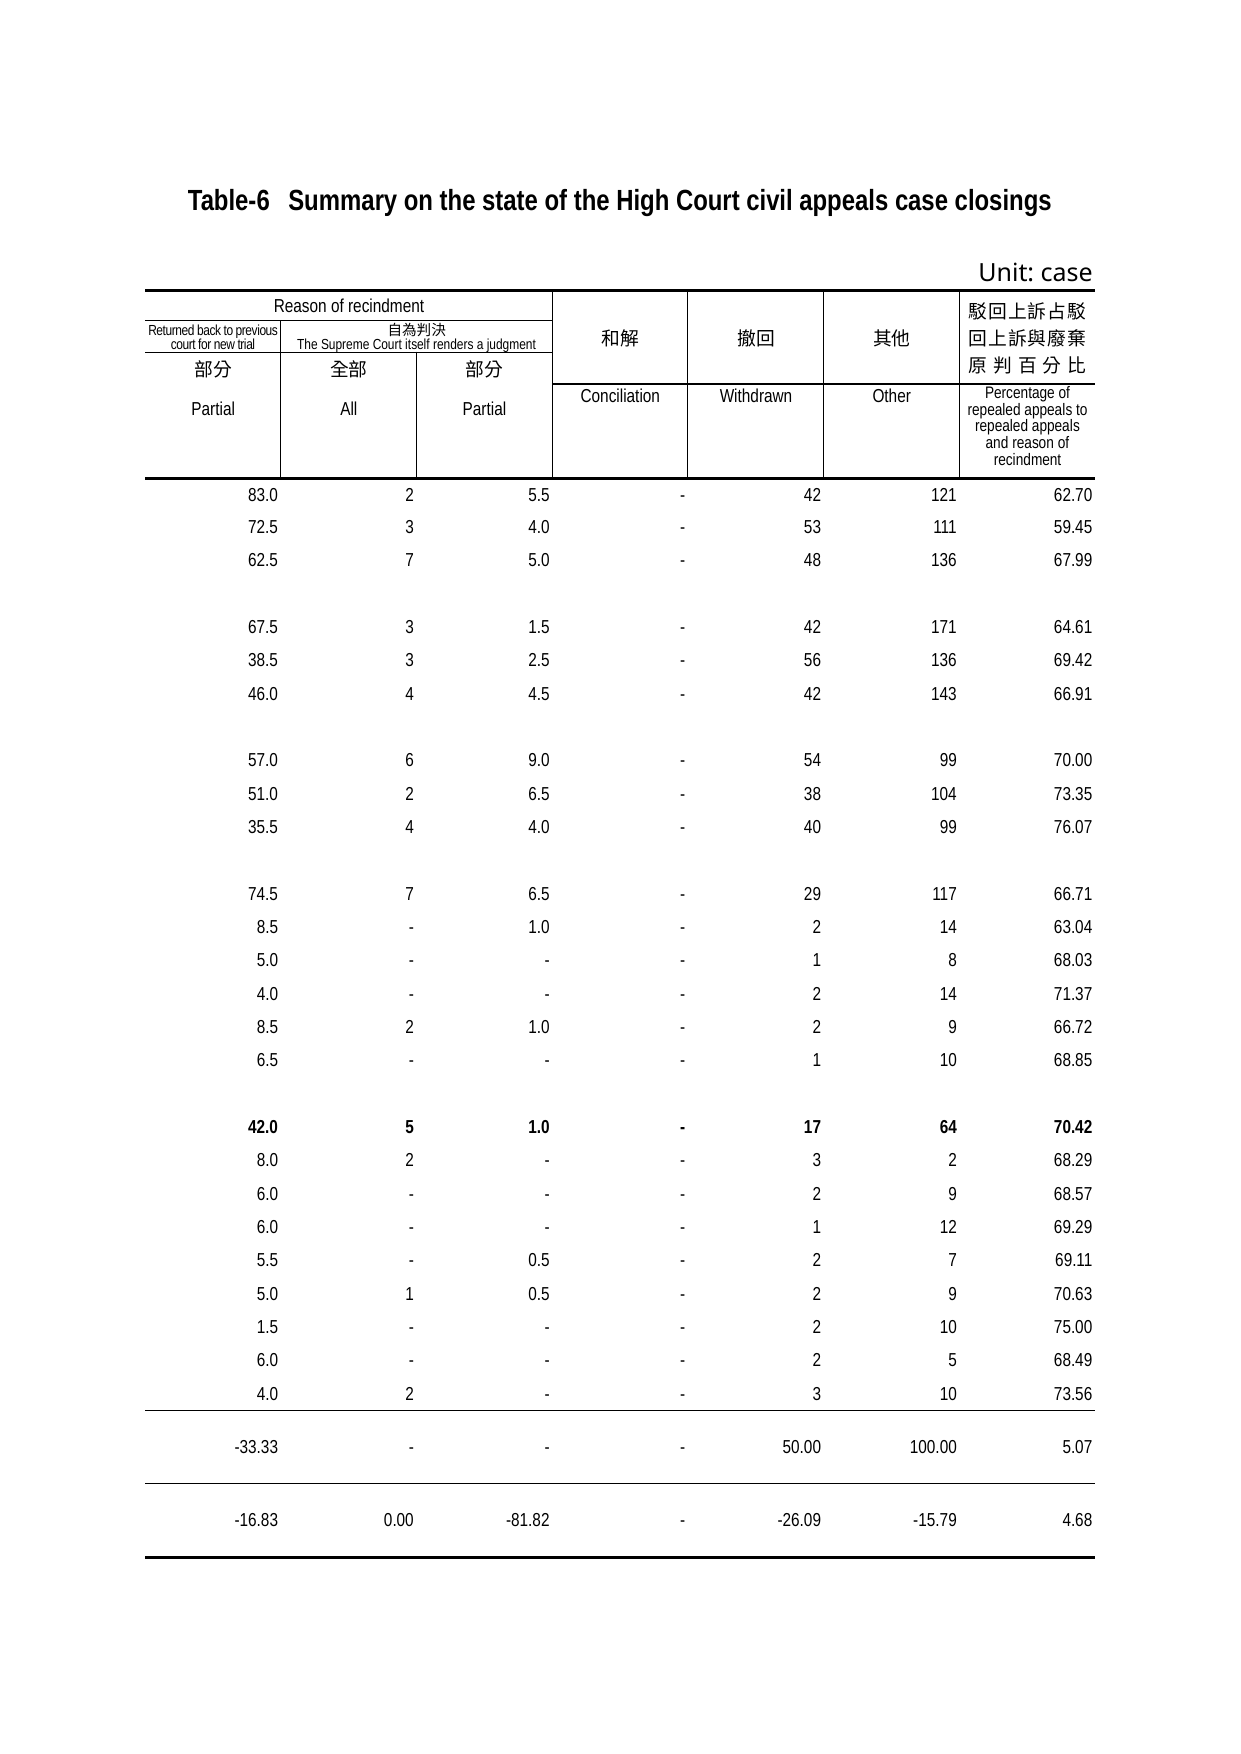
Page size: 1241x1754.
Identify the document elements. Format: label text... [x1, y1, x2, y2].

table_cell 2 [688, 1177, 824, 1210]
table_cell - [552, 643, 688, 677]
table_cell 136 [824, 643, 959, 677]
table_cell - [552, 480, 688, 510]
table_cell - [552, 610, 688, 643]
table_cell 136 [824, 543, 959, 577]
table_cell 1 [688, 1043, 824, 1077]
table_cell 59.45 [959, 510, 1095, 543]
table_cell - [552, 1377, 688, 1410]
table_cell - [552, 543, 688, 577]
table_cell 2 [281, 1377, 416, 1410]
table_cell 4.0 [145, 977, 281, 1010]
table_cell 69.29 [959, 1210, 1095, 1243]
table_cell 73.56 [959, 1377, 1095, 1410]
table_cell - [552, 810, 688, 843]
table_cell 1.0 [416, 910, 552, 943]
table_cell [281, 843, 416, 877]
table_cell 6.5 [416, 777, 552, 810]
table_cell 76.07 [959, 810, 1095, 843]
table_cell 99 [824, 743, 959, 777]
table_cell 53 [688, 510, 824, 543]
table_cell [824, 843, 959, 877]
table_cell [416, 577, 552, 610]
table_cell 4.68 [959, 1484, 1095, 1556]
table_cell - [552, 1110, 688, 1143]
table_cell - [416, 1411, 552, 1483]
table_cell 7 [281, 543, 416, 577]
table_cell -26.09 [688, 1484, 824, 1556]
table_cell - [552, 677, 688, 710]
table_cell - [281, 943, 416, 977]
table_cell 38 [688, 777, 824, 810]
table_cell 121 [824, 480, 959, 510]
table_cell 6.5 [416, 877, 552, 910]
table_cell 0.00 [281, 1484, 416, 1556]
table_cell 部分 [145, 353, 280, 383]
table_cell - [552, 1411, 688, 1483]
table_cell 62.70 [959, 480, 1095, 510]
table_cell 5.5 [416, 480, 552, 510]
table_cell 2 [688, 1010, 824, 1043]
table_cell - [552, 1143, 688, 1177]
table_cell 5 [824, 1343, 959, 1377]
table_cell - [552, 1310, 688, 1343]
table_cell [552, 710, 688, 743]
table_cell 0.5 [416, 1277, 552, 1310]
table_cell 6.0 [145, 1210, 281, 1243]
table_cell [688, 1077, 824, 1110]
table_cell 9 [824, 1177, 959, 1210]
table_cell 4 [281, 677, 416, 710]
table_cell 51.0 [145, 777, 281, 810]
table_cell 5.07 [959, 1411, 1095, 1483]
table_cell - [552, 1484, 688, 1556]
table_cell 57.0 [145, 743, 281, 777]
table_cell [824, 577, 959, 610]
table_cell 99 [824, 810, 959, 843]
table_header 和解 [553, 292, 687, 383]
table_cell 70.42 [959, 1110, 1095, 1143]
table_cell 2.5 [416, 643, 552, 677]
table_cell [959, 710, 1095, 743]
table_cell - [281, 1210, 416, 1243]
table_cell 48 [688, 543, 824, 577]
table_cell 67.99 [959, 543, 1095, 577]
table_cell 6.0 [145, 1177, 281, 1210]
table_cell -33.33 [145, 1411, 281, 1483]
table_cell 5.0 [145, 1277, 281, 1310]
table_cell 63.04 [959, 910, 1095, 943]
table_cell 68.57 [959, 1177, 1095, 1210]
table_cell 2 [281, 480, 416, 510]
table_cell 171 [824, 610, 959, 643]
table_cell [281, 710, 416, 743]
table_cell 74.5 [145, 877, 281, 910]
table_cell 3 [281, 510, 416, 543]
table_cell [145, 577, 281, 610]
table_cell -81.82 [416, 1484, 552, 1556]
table_cell [688, 710, 824, 743]
table_cell 3 [688, 1143, 824, 1177]
table_cell 68.49 [959, 1343, 1095, 1377]
table_cell 5.0 [416, 543, 552, 577]
table_cell [145, 710, 281, 743]
table_cell 67.5 [145, 610, 281, 643]
table_cell 117 [824, 877, 959, 910]
table_cell 6.0 [145, 1343, 281, 1377]
table_cell 40 [688, 810, 824, 843]
table_cell Other [824, 385, 959, 477]
table_cell -15.79 [824, 1484, 959, 1556]
table_cell 68.85 [959, 1043, 1095, 1077]
table_cell 5 [281, 1110, 416, 1143]
table_header 其他 [824, 292, 959, 383]
table_cell 14 [824, 977, 959, 1010]
table_cell 1.5 [416, 610, 552, 643]
table_cell 8.5 [145, 910, 281, 943]
table_cell - [552, 1010, 688, 1043]
table_cell 42 [688, 677, 824, 710]
table_cell [552, 843, 688, 877]
table_cell 68.29 [959, 1143, 1095, 1177]
table_cell 14 [824, 910, 959, 943]
table_cell 9 [824, 1277, 959, 1310]
table_cell All [281, 383, 416, 477]
table_cell 9 [824, 1010, 959, 1043]
table_cell 12 [824, 1210, 959, 1243]
table_cell 2 [281, 1010, 416, 1043]
table_cell 1 [688, 1210, 824, 1243]
table_cell [959, 1077, 1095, 1110]
table_cell - [281, 1043, 416, 1077]
table_cell 全部 [281, 353, 416, 383]
table_cell 10 [824, 1043, 959, 1077]
table_cell 2 [281, 777, 416, 810]
table_cell 10 [824, 1310, 959, 1343]
table_cell 111 [824, 510, 959, 543]
table_cell - [281, 1343, 416, 1377]
table_cell - [281, 910, 416, 943]
table_cell - [416, 1043, 552, 1077]
table_cell - [552, 1177, 688, 1210]
table_cell 5.5 [145, 1243, 281, 1277]
table_cell - [416, 1310, 552, 1343]
table_cell [959, 577, 1095, 610]
table_cell [145, 843, 281, 877]
table_cell [552, 577, 688, 610]
table_cell - [552, 777, 688, 810]
table_cell [824, 1077, 959, 1110]
table_cell 2 [281, 1143, 416, 1177]
table_cell 104 [824, 777, 959, 810]
table_cell Partial [417, 383, 552, 477]
table_cell - [281, 1411, 416, 1483]
table_cell 4.0 [416, 810, 552, 843]
table_cell 72.5 [145, 510, 281, 543]
table_cell 64.61 [959, 610, 1095, 643]
table_header 駁回上訴占駁回上訴與廢棄原判百分比 [960, 292, 1095, 383]
table_cell 143 [824, 677, 959, 710]
table_cell 2 [824, 1143, 959, 1177]
table_cell 0.5 [416, 1243, 552, 1277]
table_cell - [281, 1310, 416, 1343]
table_cell 7 [824, 1243, 959, 1277]
table_cell 42 [688, 610, 824, 643]
table_cell 4.5 [416, 677, 552, 710]
table_cell 1.0 [416, 1110, 552, 1143]
table_cell 64 [824, 1110, 959, 1143]
table_cell - [416, 1143, 552, 1177]
table_cell 17 [688, 1110, 824, 1143]
table_cell 56 [688, 643, 824, 677]
table_cell Percentage of repealed appeals to repealed appeals and reason of recindment [960, 385, 1095, 477]
table_cell - [416, 1377, 552, 1410]
table_cell - [416, 943, 552, 977]
table_cell - [552, 1277, 688, 1310]
table_cell 70.63 [959, 1277, 1095, 1310]
table_cell [959, 843, 1095, 877]
table_cell 42.0 [145, 1110, 281, 1143]
table_cell - [552, 1210, 688, 1243]
table_cell [145, 1077, 281, 1110]
text Table-6 Summary on the state of the High Court civil appeals case closings [148, 183, 1092, 217]
table_cell 69.11 [959, 1243, 1095, 1277]
table_cell - [416, 977, 552, 1010]
table_cell - [281, 1177, 416, 1210]
table_cell [552, 1077, 688, 1110]
table_cell - [281, 1243, 416, 1277]
table_cell 3 [281, 610, 416, 643]
table_cell 1 [688, 943, 824, 977]
table_cell [281, 577, 416, 610]
table_cell 66.71 [959, 877, 1095, 910]
table_cell Conciliation [553, 385, 687, 477]
table_cell - [416, 1177, 552, 1210]
table_cell 83.0 [145, 480, 281, 510]
table_cell [416, 1077, 552, 1110]
table_cell 29 [688, 877, 824, 910]
table_cell - [552, 743, 688, 777]
table_cell 8.0 [145, 1143, 281, 1177]
table_cell 1 [281, 1277, 416, 1310]
table_header 撤回 [688, 292, 823, 383]
table_cell - [552, 877, 688, 910]
table_cell 70.00 [959, 743, 1095, 777]
table_cell 4.0 [145, 1377, 281, 1410]
table_cell - [281, 977, 416, 1010]
table_cell - [552, 910, 688, 943]
table_cell [688, 577, 824, 610]
table_cell 68.03 [959, 943, 1095, 977]
table_cell 2 [688, 977, 824, 1010]
table_cell 4.0 [416, 510, 552, 543]
table_cell 8.5 [145, 1010, 281, 1043]
table_cell 2 [688, 1243, 824, 1277]
table_cell 2 [688, 1277, 824, 1310]
table_cell 46.0 [145, 677, 281, 710]
table_cell 62.5 [145, 543, 281, 577]
table_cell - [552, 977, 688, 1010]
table_cell 3 [688, 1377, 824, 1410]
table_cell 2 [688, 1310, 824, 1343]
table_cell 4 [281, 810, 416, 843]
table_cell 71.37 [959, 977, 1095, 1010]
table_cell 42 [688, 480, 824, 510]
table_cell 3 [281, 643, 416, 677]
table_cell Partial [145, 383, 280, 477]
table_cell 69.42 [959, 643, 1095, 677]
table_cell - [552, 1043, 688, 1077]
table_cell 2 [688, 910, 824, 943]
table_cell 7 [281, 877, 416, 910]
table_cell 6.5 [145, 1043, 281, 1077]
text Unit: case [148, 255, 1092, 289]
table_cell - [552, 943, 688, 977]
table_cell 1.5 [145, 1310, 281, 1343]
table_cell 10 [824, 1377, 959, 1410]
table_cell [416, 843, 552, 877]
table_cell 2 [688, 1343, 824, 1377]
table_cell 38.5 [145, 643, 281, 677]
table_cell 自為判決 The Supreme Court itself renders a judgment [281, 321, 552, 352]
table_cell 73.35 [959, 777, 1095, 810]
table_cell 35.5 [145, 810, 281, 843]
table_cell 100.00 [824, 1411, 959, 1483]
table_cell - [552, 510, 688, 543]
table_cell 6 [281, 743, 416, 777]
table_cell 1.0 [416, 1010, 552, 1043]
table_cell 66.72 [959, 1010, 1095, 1043]
table_cell 75.00 [959, 1310, 1095, 1343]
table_cell [688, 843, 824, 877]
table_cell - [552, 1243, 688, 1277]
table_header Reason of recindment [145, 292, 552, 320]
table_cell [824, 710, 959, 743]
table_cell - [416, 1343, 552, 1377]
table_cell 8 [824, 943, 959, 977]
table_cell - [552, 1343, 688, 1377]
table_cell [416, 710, 552, 743]
table_cell 50.00 [688, 1411, 824, 1483]
table_cell [281, 1077, 416, 1110]
table_cell 部分 [417, 353, 552, 383]
table_cell 54 [688, 743, 824, 777]
table_cell -16.83 [145, 1484, 281, 1556]
table_cell - [416, 1210, 552, 1243]
table_cell 9.0 [416, 743, 552, 777]
table_cell Withdrawn [688, 385, 823, 477]
table_cell 66.91 [959, 677, 1095, 710]
table_cell 5.0 [145, 943, 281, 977]
table_cell Returned back to previous court for new trial [145, 321, 280, 352]
